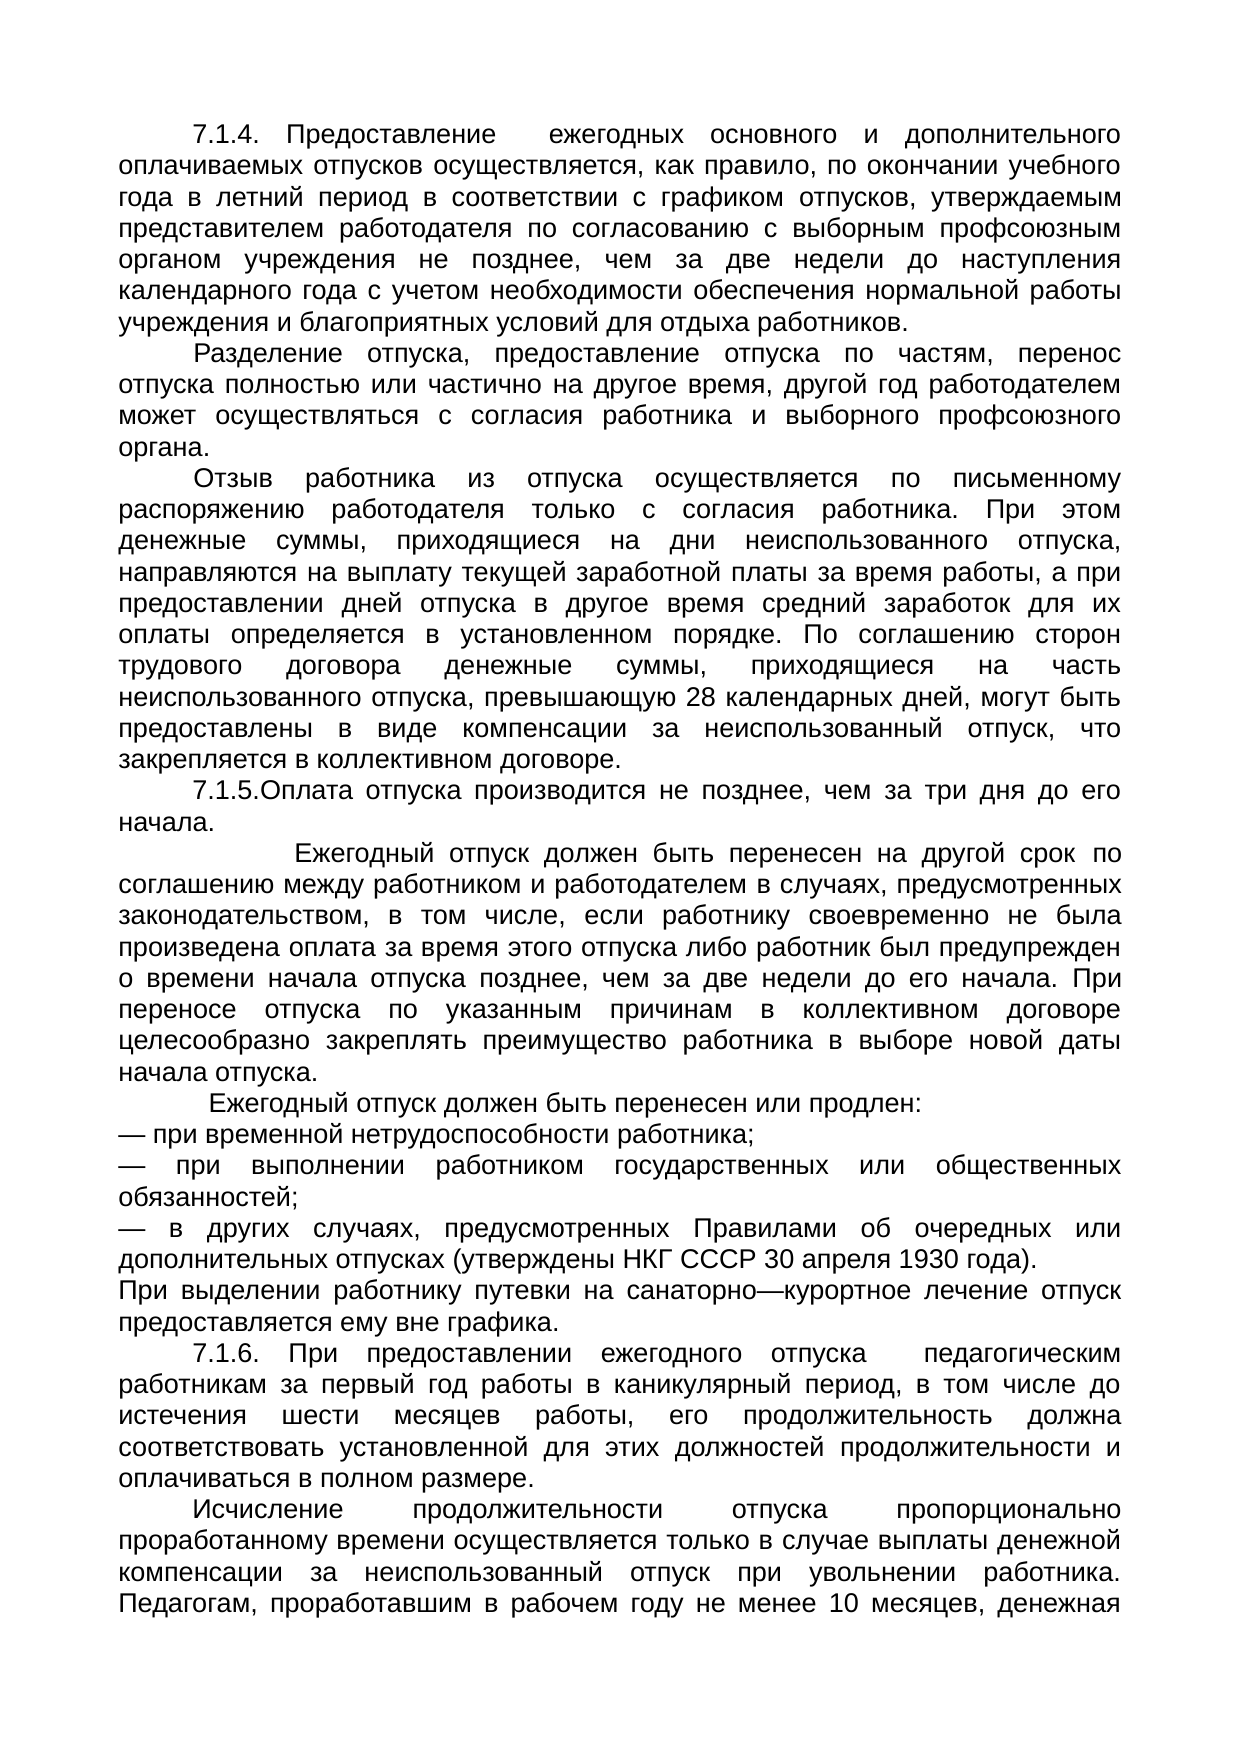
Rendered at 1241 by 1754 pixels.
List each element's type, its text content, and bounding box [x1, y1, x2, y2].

text Разделение отпуска, предоставление отпуска по частям, перенос отпуска полностью или частично на другое время, другой год работодателем может осуществляться с согласия работника и выборного профсоюзного органа. [118, 337, 1122, 462]
text 7.1.4. Предоставление ежегодных основного и дополнительного оплачиваемых отпусков осуществляется, как правило, по окончании учебного года в летний период в соответствии с графиком отпусков, утверждаемым представителем работодателя по согласованию с выборным профсоюзным органом учреждения не позднее, чем за две недели до наступления календарного года с учетом необходимости обеспечения нормальной работы учреждения и благоприятных условий для отдыха работников. [118, 118, 1122, 337]
text Ежегодный отпуск должен быть перенесен или продлен: [118, 1087, 1122, 1118]
text — при выполнении работником государственных или общественных обязанностей; [118, 1149, 1122, 1212]
text 7.1.6. При предоставлении ежегодного отпуска педагогическим работникам за первый год работы в каникулярный период, в том числе до истечения шести месяцев работы, его продолжительность должна соответствовать установленной для этих должностей продолжительности и оплачиваться в полном размере. [118, 1337, 1122, 1493]
text — в других случаях, предусмотренных Правилами об очередных или дополнительных отпусках (утверждены НКГ СССР 30 апреля 1930 года). [118, 1212, 1122, 1274]
text Исчисление продолжительности отпуска пропорционально проработанному времени осуществляется только в случае выплаты денежной компенсации за неиспользованный отпуск при увольнении работника. Педагогам, проработавшим в рабочем году не менее 10 месяцев, денежная [118, 1493, 1122, 1618]
text Отзыв работника из отпуска осуществляется по письменному распоряжению работодателя только с согласия работника. При этом денежные суммы, приходящиеся на дни неиспользованного отпуска, направляются на выплату текущей заработной платы за время работы, а при предоставлении дней отпуска в другое время средний заработок для их оплаты определяется в установленном порядке. По соглашению сторон трудового договора денежные суммы, приходящиеся на часть неиспользованного отпуска, превышающую 28 календарных дней, могут быть предоставлены в виде компенсации за неиспользованный отпуск, что закрепляется в коллективном договоре. [118, 462, 1122, 774]
text — при временной нетрудоспособности работника; [118, 1118, 1122, 1149]
text При выделении работнику путевки на санаторно—курортное лечение отпуск предоставляется ему вне графика. [118, 1274, 1122, 1337]
text Ежегодный отпуск должен быть перенесен на другой срок по соглашению между работником и работодателем в случаях, предусмотренных законодательством, в том числе, если работнику своевременно не была произведена оплата за время этого отпуска либо работник был предупрежден о времени начала отпуска позднее, чем за две недели до его начала. При переносе отпуска по указанным причинам в коллективном договоре целесообразно закреплять преимущество работника в выборе новой даты начала отпуска. [118, 837, 1122, 1087]
text 7.1.5.Оплата отпуска производится не позднее, чем за три дня до его начала. [118, 774, 1122, 837]
